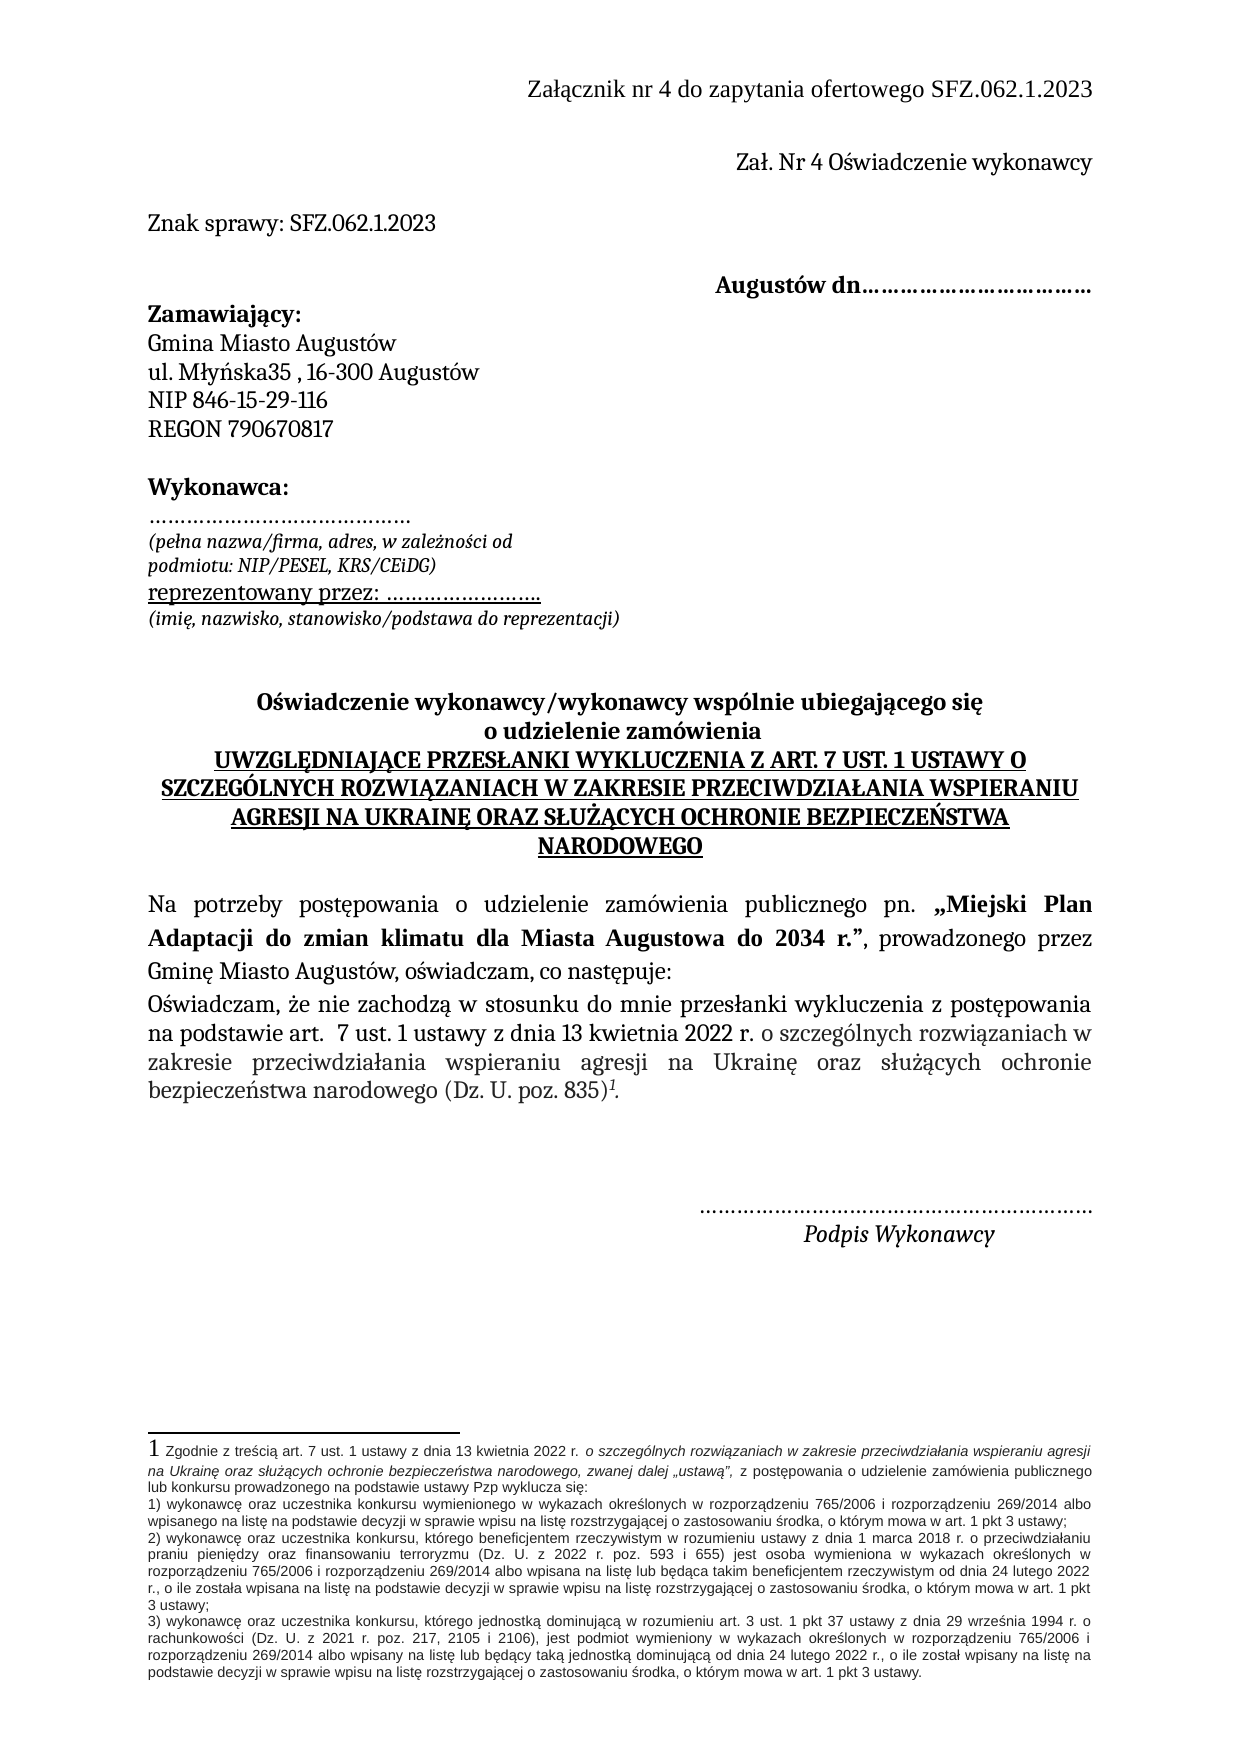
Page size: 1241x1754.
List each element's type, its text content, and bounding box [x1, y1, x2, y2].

text 2) wykonawcę oraz uczestnika konkursu, którego beneficjentem rzeczywistym w rozumieniu ustawy z dnia 1 marca 2018 r. o przeciwdziałaniu praniu pieniędzy oraz finansowaniu terroryzmu (Dz. U. z 2022 r. poz. 593 i 655) jest osoba wymieniona w wykazach określonych w rozporządzeniu 765/2006 i rozporządzeniu 269/2014 albo wpisana na listę lub będąca takim beneficjentem rzeczywistym od dnia 24 lutego 2022 r., o ile została wpisana na listę na podstawie decyzji w sprawie wpisu na listę rozstrzygającej o zastosowaniu środka, o którym mowa w art. 1 pkt 3 ustawy; [148, 1529, 1093, 1613]
text REGON 790670817 [148, 415, 1093, 444]
text Gmina Miasto Augustów [148, 329, 1093, 357]
text UWZGLĘDNIAJĄCE PRZESŁANKI WYKLUCZENIA Z ART. 7 UST. 1 USTAWY o szczególnych rozwiązaniach w zakresie przeciwdziałania wspieraniu agresji na Ukrainę oraz służących ochronie bezpieczeństwa narodowego [148, 746, 1093, 861]
text NIP 846-15-29-116 [148, 386, 1093, 415]
text …………………………………… [148, 501, 472, 530]
text Zał. Nr 4 Oświadczenie wykonawcy [148, 148, 1093, 176]
text Oświadczenie wykonawcy/wykonawcy wspólnie ubiegającego się [148, 688, 1093, 717]
text Wykonawca: [148, 472, 1093, 501]
text Na potrzeby postępowania o udzielenie zamówienia publicznego pn. „Miejski Plan Adaptacji do zmian klimatu dla Miasta Augustowa do 2034 r.”, prowadzonego przez Gminę Miasto Augustów, oświadczam, co następuje: [148, 889, 1093, 986]
text Podpis Wykonawcy [148, 1220, 1093, 1249]
text 1) wykonawcę oraz uczestnika konkursu wymienionego w wykazach określonych w rozporządzeniu 765/2006 i rozporządzeniu 269/2014 albo wpisanego na listę na podstawie decyzji w sprawie wpisu na listę rozstrzygającej o zastosowaniu środka, o którym mowa w art. 1 pkt 3 ustawy; [148, 1496, 1093, 1529]
text Zgodnie z treścią art. 7 ust. 1 ustawy z dnia 13 kwietnia 2022 r. o szczególnych rozwiązaniach w zakresie przeciwdziałania wspieraniu agresji na Ukrainę oraz służących ochronie bezpieczeństwa narodowego, zwanej dalej „ustawą”, z postępowania o udzielenie zamówienia publicznego lub konkursu prowadzonego na podstawie ustawy Pzp wyklucza się: [148, 1433, 1093, 1496]
text Oświadczam, że nie zachodzą w stosunku do mnie przesłanki wykluczenia z postępowania na podstawie art. 7 ust. 1 ustawy z dnia 13 kwietnia 2022 r. o szczególnych rozwiązaniach w zakresie przeciwdziałania wspieraniu agresji na Ukrainę oraz służących ochronie bezpieczeństwa narodowego (Dz. U. poz. 835). [148, 990, 1093, 1105]
text 3) wykonawcę oraz uczestnika konkursu, którego jednostką dominującą w rozumieniu art. 3 ust. 1 pkt 37 ustawy z dnia 29 września 1994 r. o rachunkowości (Dz. U. z 2021 r. poz. 217, 2105 i 2106), jest podmiot wymieniony w wykazach określonych w rozporządzeniu 765/2006 i rozporządzeniu 269/2014 albo wpisany na listę lub będący taką jednostką dominującą od dnia 24 lutego 2022 r., o ile został wpisany na listę na podstawie decyzji w sprawie wpisu na listę rozstrzygającej o zastosowaniu środka, o którym mowa w art. 1 pkt 3 ustawy. [148, 1613, 1093, 1680]
text Znak sprawy: SFZ.062.1.2023 [148, 209, 1093, 238]
text (pełna nazwa/firma, adres, w zależności od podmiotu: NIP/PESEL, KRS/CEiDG) [148, 530, 532, 578]
text Zamawiający: [148, 300, 1093, 329]
text o udzielenie zamówienia [148, 717, 1093, 746]
text ……………………………………………………… [148, 1191, 1093, 1220]
text ul. Młyńska35 , 16-300 Augustów [148, 357, 1093, 386]
text reprezentowany przez: ……………………. [148, 578, 1093, 607]
text (imię, nazwisko, stanowisko/podstawa do reprezentacji) [148, 607, 650, 631]
text Augustów dn……………………………… [148, 271, 1093, 300]
